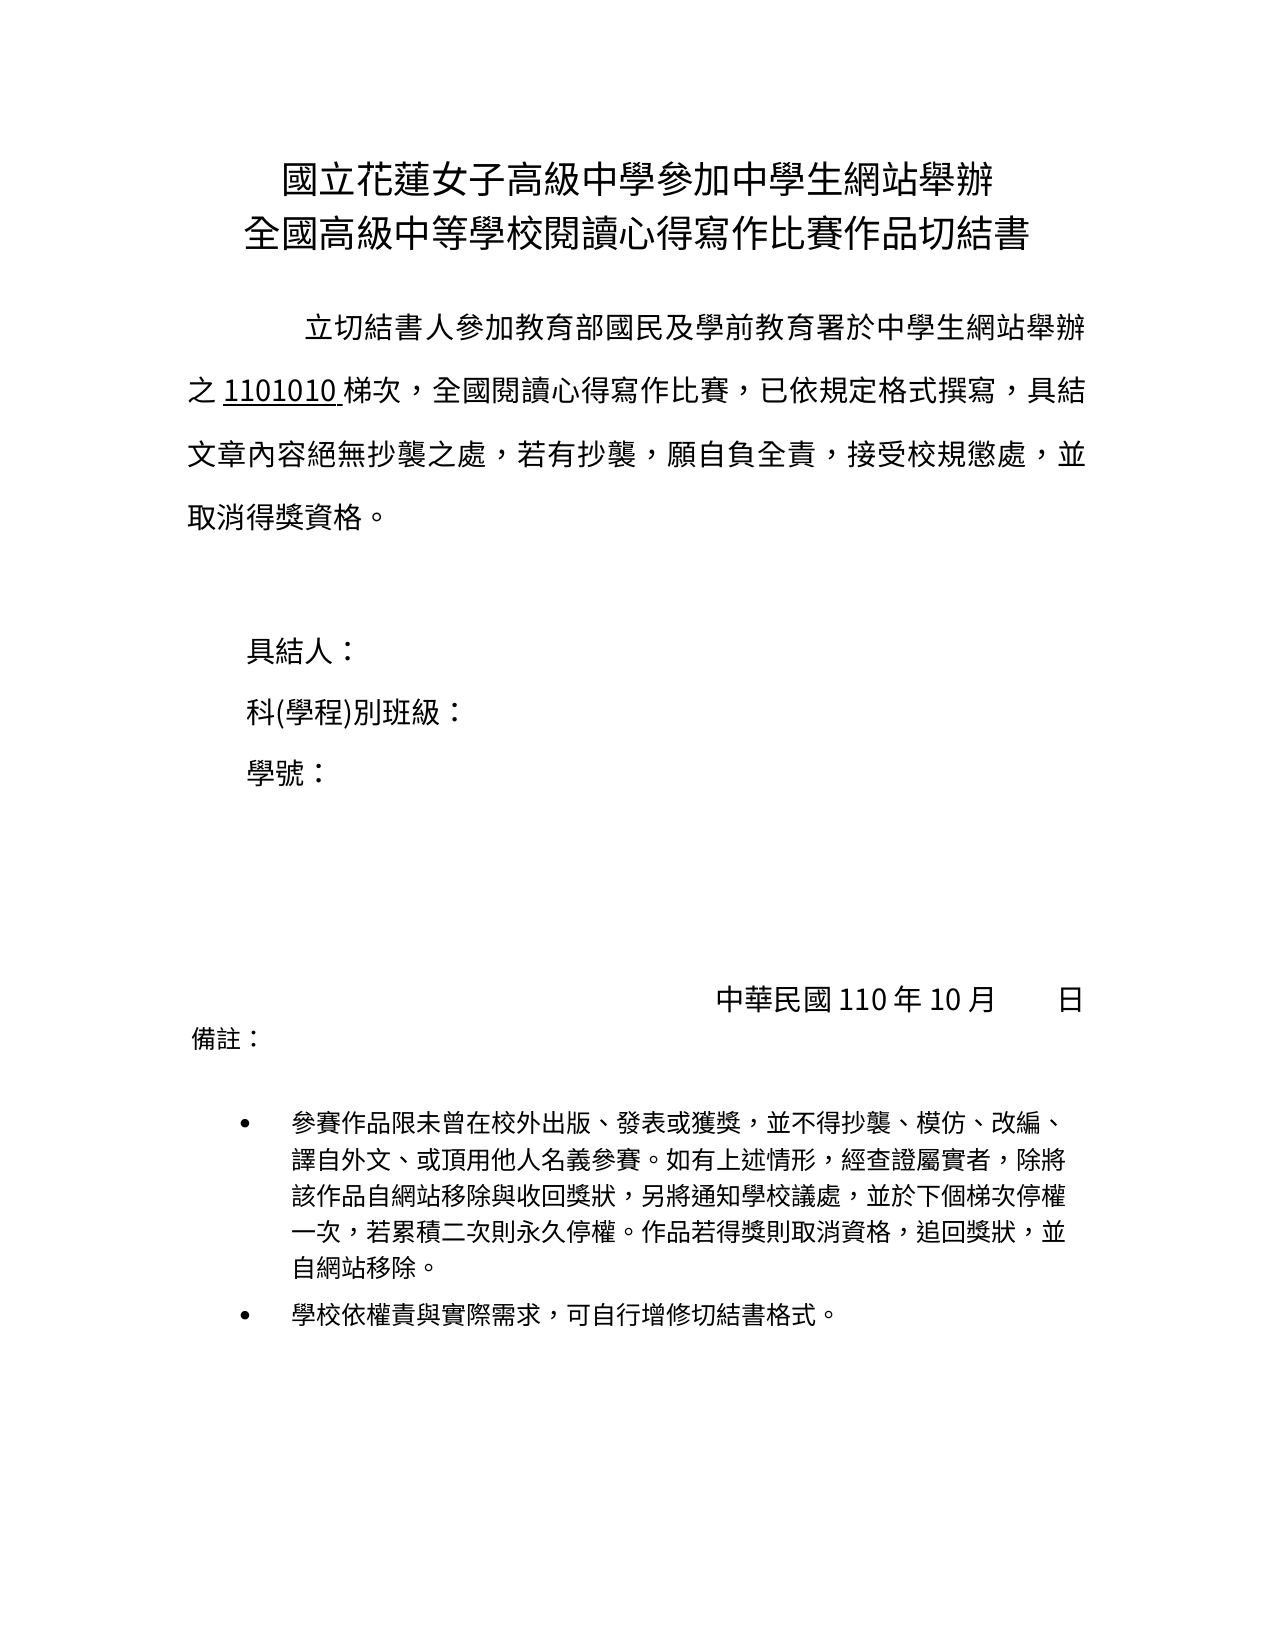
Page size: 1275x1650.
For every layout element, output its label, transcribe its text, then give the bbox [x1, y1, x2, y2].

text 中華民國 110 年 10 月 日 [187, 977, 1085, 1019]
text 立切結書人參加教育部國民及學前教育署於中學生網站舉辦之1101010梯次，全國閱讀心得寫作比賽，已依規定格式撰寫，具結文章內容絕無抄襲之處，若有抄襲，願自負全責，接受校規懲處，並取消得獎資格。 [187, 304, 1087, 537]
text 學號： [187, 751, 1087, 793]
text 全國高級中等學校閱讀心得寫作比賽作品切結書 [187, 204, 1087, 258]
text 科(學程)別班級： [187, 690, 1087, 732]
text 具結人： [187, 629, 1087, 671]
list 參賽作品限未曾在校外出版、發表或獲獎，並不得抄襲、模仿、改編、譯自外文、或頂用他人名義參賽。如有上述情形，經查證屬實者，除將該作品自網站移除與收回獎狀，另將通知學校議處，並於下個梯次停權一次，若累積二次則永久停權。作品若得獎則取消資格，追回獎狀，並自網站移除。 [241, 1104, 1087, 1285]
text 國立花蓮女子高級中學參加中學生網站舉辦 [187, 150, 1087, 204]
text 備註： [191, 1019, 1087, 1055]
list 學校依權責與實際需求，可自行增修切結書格式。 [241, 1296, 1087, 1332]
